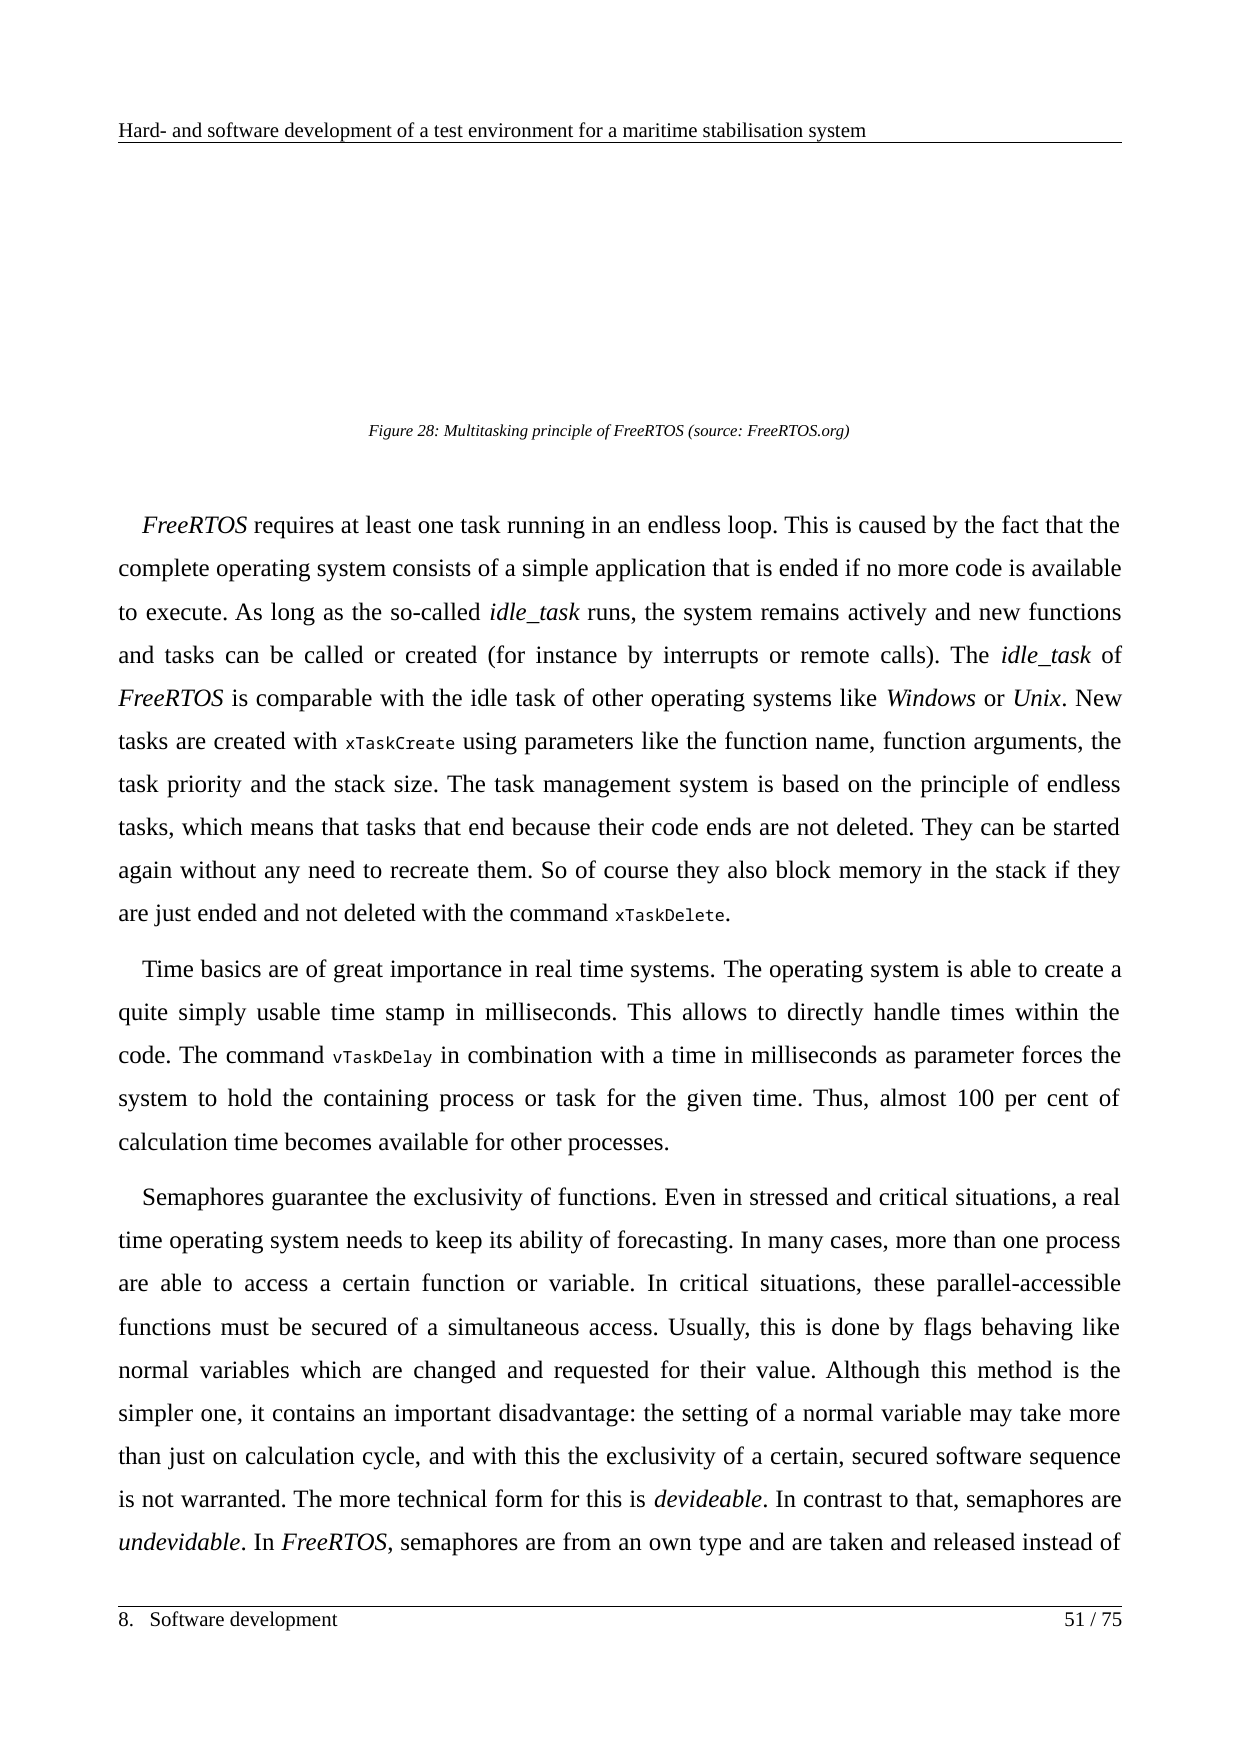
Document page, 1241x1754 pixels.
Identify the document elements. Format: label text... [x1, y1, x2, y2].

text Time basics are of great importance in real time systems. The operating system is able to create a quite simply usable time stamp in milliseconds. This allows to directly handle times within the code. The command vTaskDelay in combination with a time in milliseconds as parameter forces the system to hold the containing process or task for the given time. Thus, almost 100 per cent of calculation time becomes available for other processes. [118, 954, 1122, 1155]
text Figure 28: Multitasking principle of FreeRTOS (source: FreeRTOS.org) [368, 189, 872, 440]
text FreeRTOS requires at least one task running in an endless loop. This is caused by the fact that the complete operating system consists of a simple application that is ended if no more code is available to execute. As long as the so-called idle_task runs, the system remains actively and new functions and tasks can be called or created (for instance by interrupts or remote calls). The idle_task of FreeRTOS is comparable with the idle task of other operating systems like Windows or Unix. New tasks are created with xTaskCreate using parameters like the function name, function arguments, the task priority and the stack size. The task management system is based on the principle of endless tasks, which means that tasks that end because their code ends are not deleted. They can be started again without any need to recreate them. So of course they also block memory in the stack if they are just ended and not deleted with the command xTaskDelete. [118, 510, 1122, 927]
text Semaphores guarantee the exclusivity of functions. Even in stressed and critical situations, a real time operating system needs to keep its ability of forecasting. In many cases, more than one process are able to access a certain function or variable. In critical situations, these parallel-accessible functions must be secured of a simultaneous access. Usually, this is done by flags behaving like normal variables which are changed and requested for their value. Although this method is the simpler one, it contains an important disadvantage: the setting of a normal variable may take more than just on calculation cycle, and with this the exclusivity of a certain, secured software sequence is not warranted. The more technical form for this is devideable. In contrast to that, semaphores are undevidable. In FreeRTOS, semaphores are from an own type and are taken and released instead of [118, 1182, 1122, 1556]
